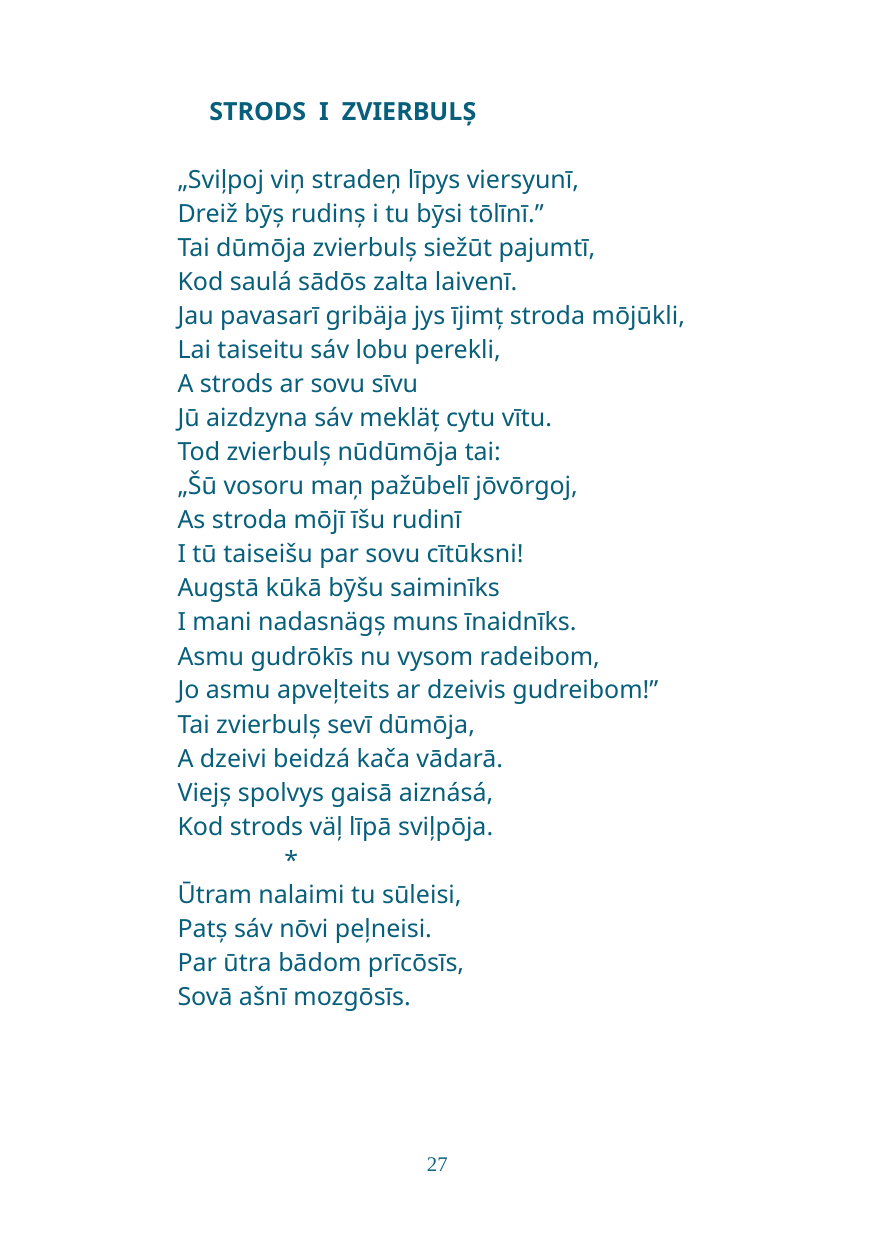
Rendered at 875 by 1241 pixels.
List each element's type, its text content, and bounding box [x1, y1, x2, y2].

text Ūtram nalaimi tu sūleisi, [177, 877, 815, 911]
text * [177, 842, 815, 877]
text I mani nadasnägș muns īnaidnīks. [177, 604, 815, 638]
text Jū aizdzyna sáv mekläț cytu vītu. [177, 400, 815, 434]
text Jau pavasarī gribäja jys ījimț stroda mōjūkli, [177, 297, 815, 332]
text Dreiž bȳș rudinș i tu bȳsi tōlīnī.” [177, 195, 815, 229]
text Viejș spolvys gaisā aiznásá, [177, 774, 815, 808]
text A dzeivi beidzá kača vādarā. [177, 740, 815, 774]
text Tod zvierbulș nūdūmōja tai: [177, 434, 815, 468]
text Jo asmu apveļteits ar dzeivis gudreibom!” [177, 672, 815, 706]
text Tai dūmōja zvierbulș siežūt pajumtī, [177, 229, 815, 263]
text Sovā ašnī mozgōsīs. [177, 979, 815, 1013]
text Par ūtra bādom prīcōsīs, [177, 945, 815, 979]
text Lai taiseitu sáv lobu perekli, [177, 332, 815, 366]
text As stroda mōjī īšu rudinī [177, 502, 815, 536]
text I tū taiseišu par sovu cītūksni! [177, 536, 815, 570]
text STRODS I ZVIERBULȘ [177, 93, 815, 127]
text Kod saulá sādōs zalta laivenī. [177, 263, 815, 297]
text Kod strods väļ līpā sviļpōja. [177, 808, 815, 842]
text Augstā kūkā bȳšu saiminīks [177, 570, 815, 604]
text „Sviļpoj viņ stradeņ līpys viersyunī, [177, 161, 815, 195]
text Asmu gudrōkīs nu vysom radeibom, [177, 638, 815, 672]
text Patș sáv nōvi peļneisi. [177, 911, 815, 945]
text „Šū vosoru maņ pažūbelī jōvōrgoj, [177, 468, 815, 502]
text Tai zvierbulș sevī dūmōja, [177, 706, 815, 740]
text A strods ar sovu sīvu [177, 366, 815, 400]
